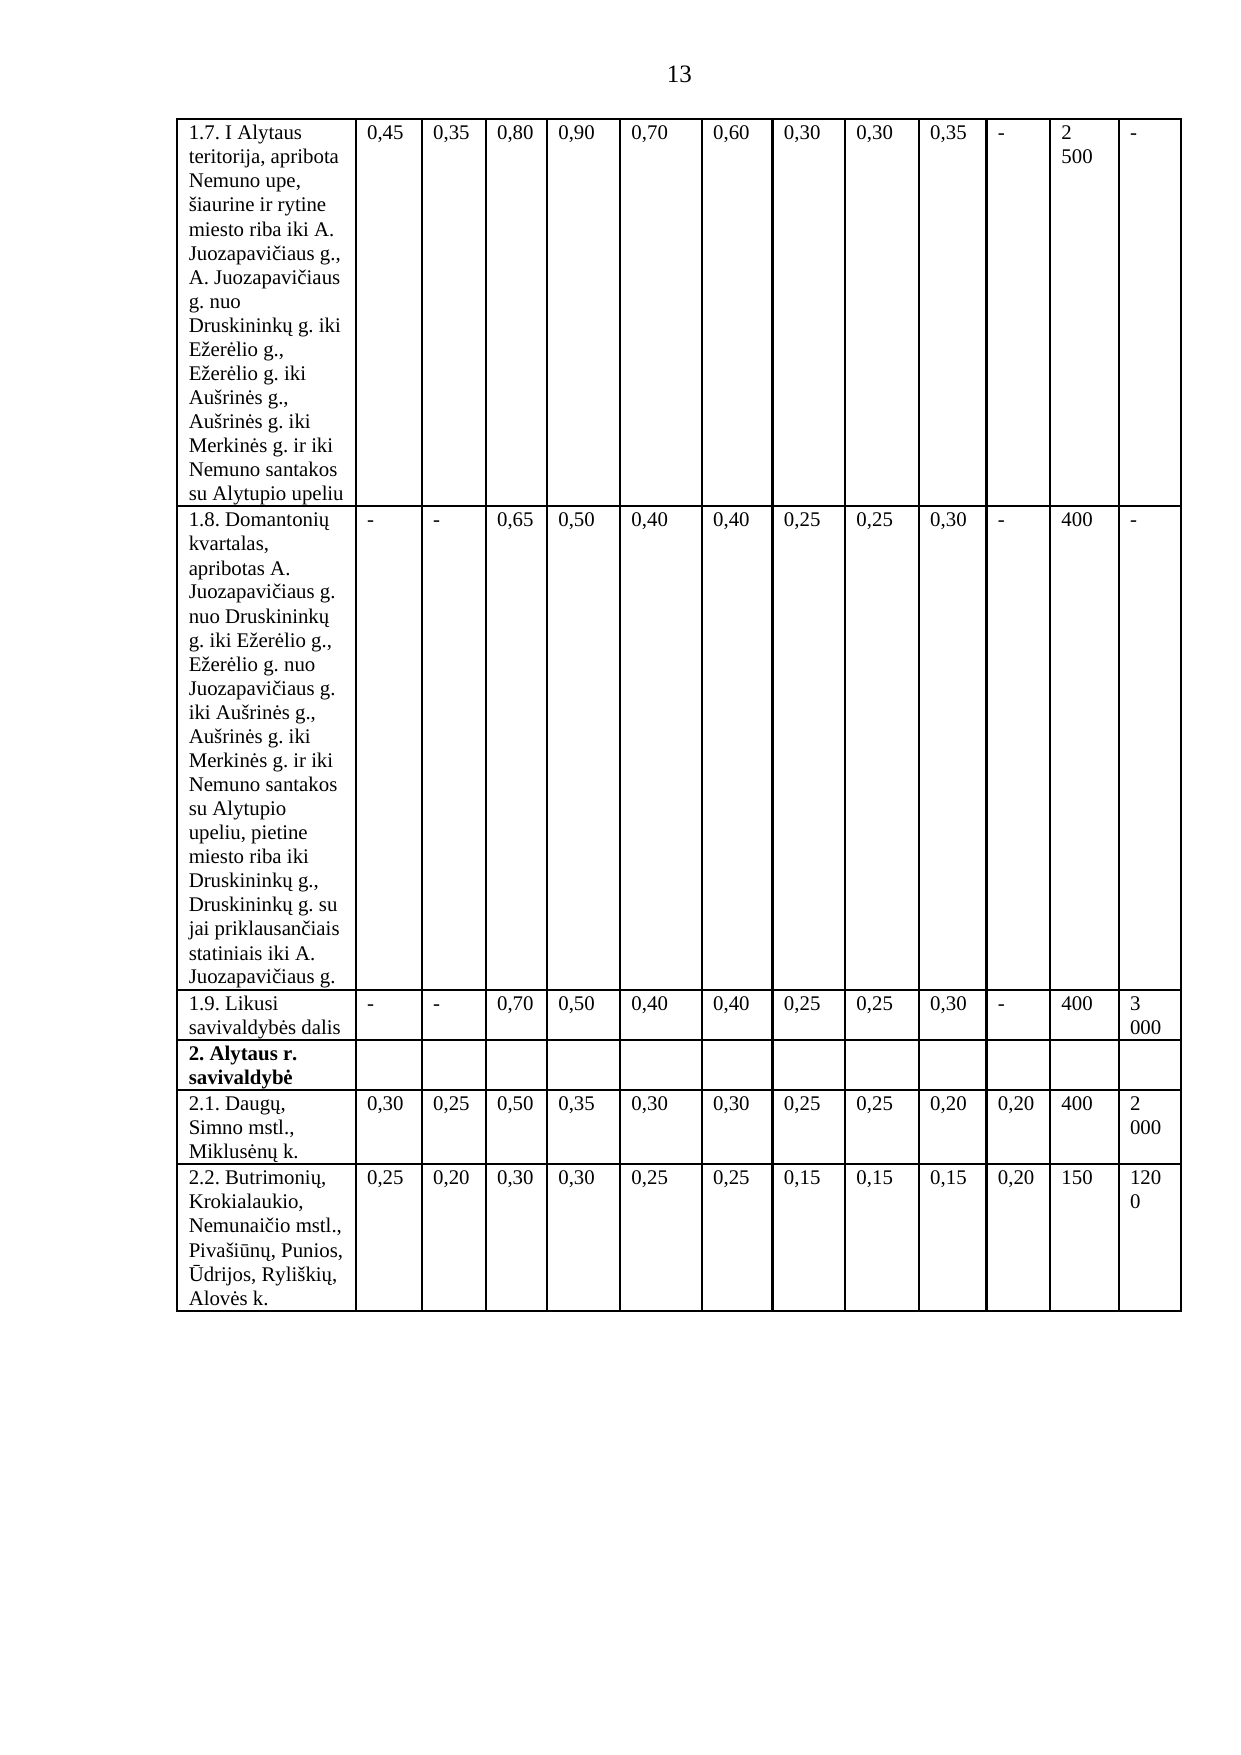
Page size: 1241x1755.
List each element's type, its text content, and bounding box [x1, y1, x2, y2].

table_cell 0,25 [846, 1091, 918, 1163]
table_cell - [423, 991, 485, 1039]
table_cell 0,30 [621, 1091, 701, 1163]
table_cell [846, 1041, 918, 1089]
table_cell 400 [1051, 991, 1118, 1039]
table_cell 400 [1051, 507, 1118, 988]
table_cell 0,50 [548, 507, 619, 988]
table_cell 0,90 [548, 120, 619, 505]
table_cell 0,70 [487, 991, 546, 1039]
table_cell 2 000 [1120, 1091, 1180, 1163]
table_cell 1.7. I Alytaus teritorija, apribota Nemuno upe, šiaurine ir rytine miesto riba iki A. Juozapavičiaus g., A. Juozapavičiaus g. nuo Druskininkų g. iki Ežerėlio g., Ežerėlio g. iki Aušrinės g., Aušrinės g. iki Merkinės g. ir iki Nemuno santakos su Alytupio upeliu [178, 120, 355, 505]
table_cell 0,30 [548, 1165, 619, 1310]
table_cell 0,20 [423, 1165, 485, 1310]
table_cell [1051, 1041, 1118, 1089]
table_cell 0,25 [846, 507, 918, 988]
table_cell 0,15 [920, 1165, 985, 1310]
table_cell 0,25 [703, 1165, 771, 1310]
table_cell [548, 1041, 619, 1089]
table_cell - [988, 991, 1049, 1039]
table_cell 0,40 [703, 507, 771, 988]
table_cell 0,25 [774, 1091, 844, 1163]
table_cell [703, 1041, 771, 1089]
table_cell 150 [1051, 1165, 1118, 1310]
table_cell 0,40 [621, 507, 701, 988]
table_cell 0,25 [621, 1165, 701, 1310]
table_cell 0,15 [846, 1165, 918, 1310]
table_cell - [1120, 507, 1180, 988]
table_cell [621, 1041, 701, 1089]
table_cell 0,40 [621, 991, 701, 1039]
table_cell 0,20 [988, 1165, 1049, 1310]
table_cell 0,15 [774, 1165, 844, 1310]
table_cell 1200 [1120, 1165, 1180, 1310]
table_cell 2.2. Butrimonių, Krokialaukio, Nemunaičio mstl., Pivašiūnų, Punios, Ūdrijos, Ryliškių, Alovės k. [178, 1165, 355, 1310]
table_cell 0,30 [703, 1091, 771, 1163]
table_cell 0,50 [548, 991, 619, 1039]
table_cell 0,30 [920, 991, 985, 1039]
table_cell - [1120, 120, 1180, 505]
table_cell 0,60 [703, 120, 771, 505]
table_cell 1.9. Likusi savivaldybės dalis [178, 991, 355, 1039]
table_cell - [357, 507, 421, 988]
table_cell 0,25 [423, 1091, 485, 1163]
table_cell 2. Alytaus r. savivaldybė [178, 1041, 355, 1089]
table_cell 0,65 [487, 507, 546, 988]
table_cell 0,25 [774, 507, 844, 988]
table_cell [920, 1041, 985, 1089]
table_cell 0,35 [920, 120, 985, 505]
table_cell 0,25 [357, 1165, 421, 1310]
table_cell 0,20 [988, 1091, 1049, 1163]
table_cell [423, 1041, 485, 1089]
table_cell [988, 1041, 1049, 1089]
table_cell 0,40 [703, 991, 771, 1039]
table_cell 2.1. Daugų, Simno mstl., Miklusėnų k. [178, 1091, 355, 1163]
table_cell - [988, 120, 1049, 505]
table_cell 0,30 [487, 1165, 546, 1310]
table_cell 0,30 [920, 507, 985, 988]
table_cell [487, 1041, 546, 1089]
table_cell 0,30 [357, 1091, 421, 1163]
table_cell 0,45 [357, 120, 421, 505]
table_cell 2 500 [1051, 120, 1118, 505]
table_cell 0,70 [621, 120, 701, 505]
table_cell 0,35 [548, 1091, 619, 1163]
table_cell 0,30 [774, 120, 844, 505]
table_cell 0,50 [487, 1091, 546, 1163]
table_cell [357, 1041, 421, 1089]
table_cell 1.8. Domantonių kvartalas, apribotas A. Juozapavičiaus g. nuo Druskininkų g. iki Ežerėlio g., Ežerėlio g. nuo Juozapavičiaus g. iki Aušrinės g., Aušrinės g. iki Merkinės g. ir iki Nemuno santakos su Alytupio upeliu, pietine miesto riba iki Druskininkų g., Druskininkų g. su jai priklausančiais statiniais iki A. Juozapavičiaus g. [178, 507, 355, 988]
table_cell - [988, 507, 1049, 988]
table_cell [1120, 1041, 1180, 1089]
table_cell 400 [1051, 1091, 1118, 1163]
table_cell - [357, 991, 421, 1039]
table_cell [774, 1041, 844, 1089]
table_cell 0,30 [846, 120, 918, 505]
table_cell 0,35 [423, 120, 485, 505]
table_cell 0,80 [487, 120, 546, 505]
table_cell 0,20 [920, 1091, 985, 1163]
table_cell 3 000 [1120, 991, 1180, 1039]
table_cell - [423, 507, 485, 988]
table_cell 0,25 [774, 991, 844, 1039]
table_cell 0,25 [846, 991, 918, 1039]
